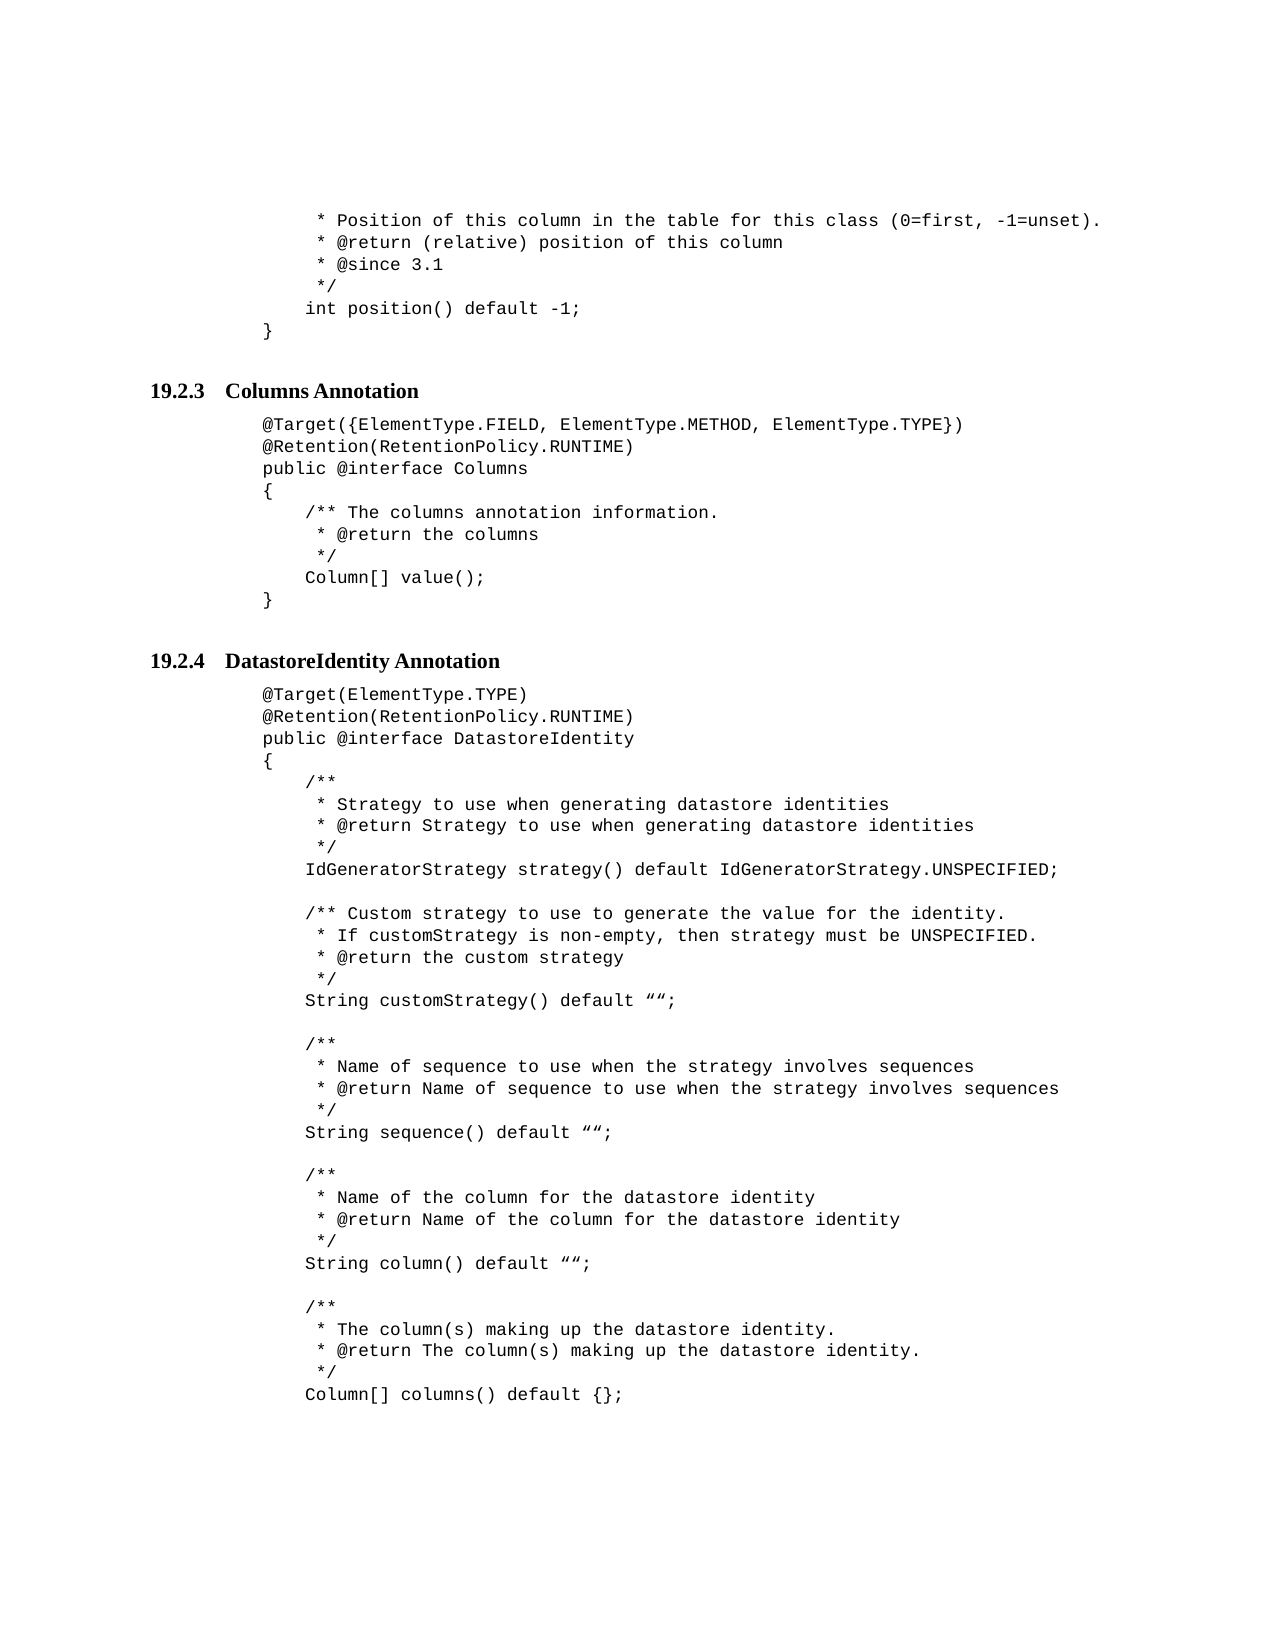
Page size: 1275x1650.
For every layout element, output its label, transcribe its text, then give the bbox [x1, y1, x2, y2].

text * @return Strategy to use when generating datastore identities [262, 815, 1125, 837]
text */ [262, 545, 1125, 567]
text * Position of this column in the table for this class (0=first, -1=unset). [262, 210, 1125, 232]
text * Name of the column for the datastore identity [262, 1187, 1125, 1209]
text */ [262, 1362, 1125, 1384]
text * Name of sequence to use when the strategy involves sequences [262, 1056, 1125, 1078]
text /** [262, 1296, 1125, 1318]
text /** [262, 771, 1125, 793]
text * @return Name of sequence to use when the strategy involves sequences [262, 1078, 1125, 1099]
text Column[] value(); [262, 567, 1125, 589]
text * @return the custom strategy [262, 946, 1125, 968]
text * @return (relative) position of this column [262, 232, 1125, 254]
text /** The columns annotation information. [262, 502, 1125, 523]
text */ [262, 968, 1125, 990]
text /** [262, 1034, 1125, 1056]
subtitle Columns Annotation [150, 378, 1125, 404]
text String column() default ““; [262, 1253, 1125, 1274]
text { [262, 749, 1125, 771]
text int position() default -1; [262, 297, 1125, 319]
text } [262, 589, 1125, 611]
text * @return The column(s) making up the datastore identity. [262, 1340, 1125, 1362]
text IdGeneratorStrategy strategy() default IdGeneratorStrategy.UNSPECIFIED; [262, 859, 1125, 881]
subtitle DatastoreIdentity Annotation [150, 647, 1125, 673]
text } [262, 319, 1125, 341]
text * @return Name of the column for the datastore identity [262, 1209, 1125, 1231]
text /** [262, 1165, 1125, 1187]
text * If customStrategy is non-empty, then strategy must be UNSPECIFIED. [262, 924, 1125, 946]
text String customStrategy() default ““; [262, 990, 1125, 1012]
text public @interface Columns [262, 458, 1125, 480]
text { [262, 480, 1125, 502]
text */ [262, 837, 1125, 859]
text * The column(s) making up the datastore identity. [262, 1318, 1125, 1340]
text Column[] columns() default {}; [262, 1384, 1125, 1406]
text @Target({ElementType.FIELD, ElementType.METHOD, ElementType.TYPE}) [262, 414, 1125, 436]
text String sequence() default ““; [262, 1121, 1125, 1143]
text * @return the columns [262, 523, 1125, 545]
text */ [262, 1099, 1125, 1121]
text public @interface DatastoreIdentity [262, 728, 1125, 749]
text @Retention(RetentionPolicy.RUNTIME) [262, 706, 1125, 728]
text */ [262, 276, 1125, 297]
text /** Custom strategy to use to generate the value for the identity. [262, 903, 1125, 924]
text * Strategy to use when generating datastore identities [262, 793, 1125, 815]
text * @since 3.1 [262, 254, 1125, 276]
text @Target(ElementType.TYPE) [262, 684, 1125, 706]
text @Retention(RetentionPolicy.RUNTIME) [262, 436, 1125, 458]
text */ [262, 1231, 1125, 1253]
